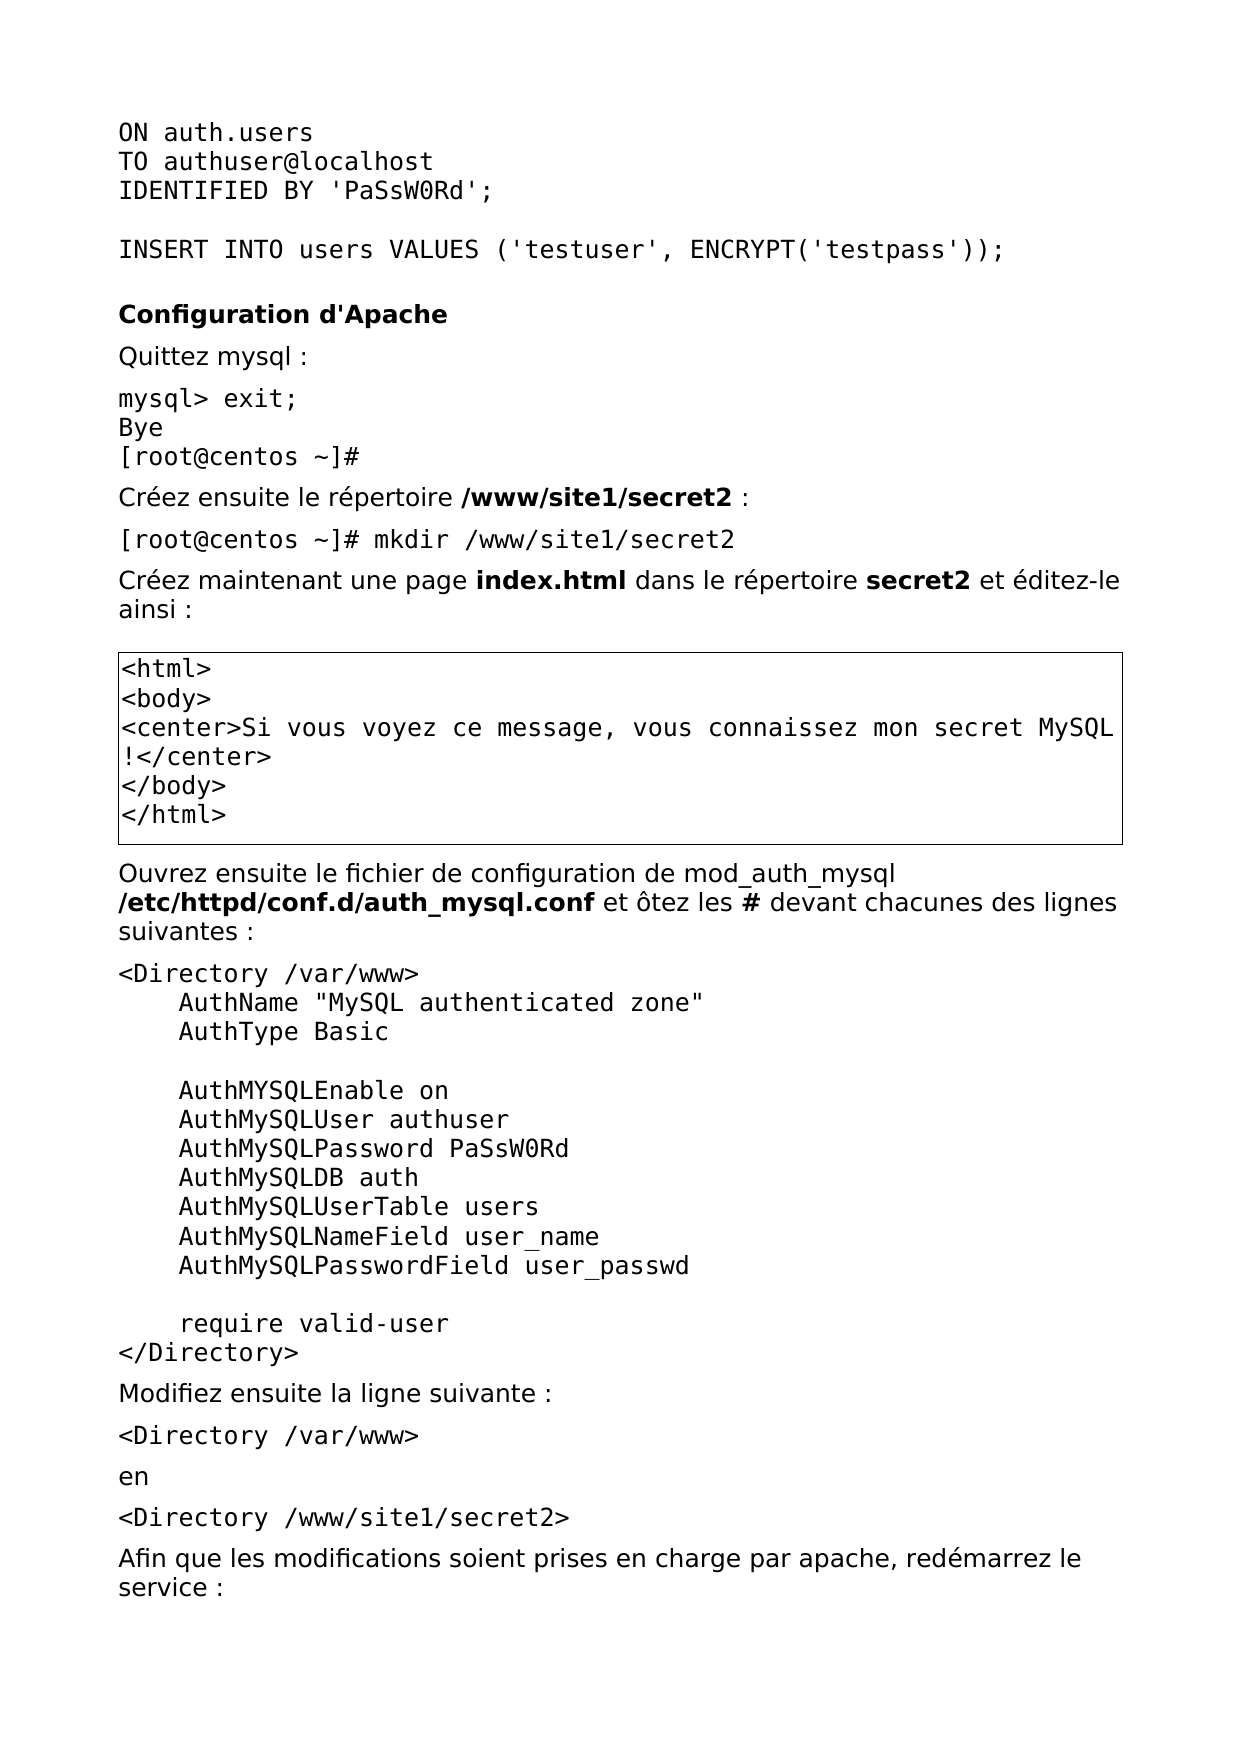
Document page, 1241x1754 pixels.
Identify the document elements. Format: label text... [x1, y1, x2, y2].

text Créez ensuite le répertoire /www/site1/secret2 : [118, 483, 1122, 512]
text en [118, 1462, 1122, 1491]
text Modifiez ensuite la ligne suivante : [118, 1379, 1122, 1408]
text Créez maintenant une page index.html dans le répertoire secret2 et éditez-le ainsi : [118, 566, 1122, 624]
text Afin que les modifications soient prises en charge par apache, redémarrez le service : [118, 1544, 1122, 1603]
text ON auth.users TO authuser@localhost IDENTIFIED BY 'PaSsW0Rd'; INSERT INTO users VALUES ('testuser', ENCRYPT('testpass')); [118, 118, 1122, 264]
table_header <html> <body> <center>Si vous voyez ce message, vous connaissez mon secret MySQL !</center> </body> </html> [119, 653, 1122, 844]
subtitle Configuration d'Apache [118, 301, 1122, 330]
text <Directory /var/www> [118, 1421, 1122, 1450]
text <Directory /www/site1/secret2> [118, 1503, 1122, 1533]
text Quittez mysql : [118, 342, 1122, 372]
text [root@centos ~]# mkdir /www/site1/secret2 [118, 525, 1122, 554]
text mysql> exit; Bye [root@centos ~]# [118, 384, 1122, 472]
text Ouvrez ensuite le fichier de configuration de mod_auth_mysql /etc/httpd/conf.d/auth_mysql.conf et ôtez les # devant chacunes des lignes suivantes : [118, 859, 1122, 947]
text <Directory /var/www> AuthName "MySQL authenticated zone" AuthType Basic AuthMYSQLEnable on AuthMySQLUser authuser AuthMySQLPassword PaSsW0Rd AuthMySQLDB auth AuthMySQLUserTable users AuthMySQLNameField user_name AuthMySQLPasswordField user_passwd require valid-user </Directory> [118, 959, 1122, 1367]
